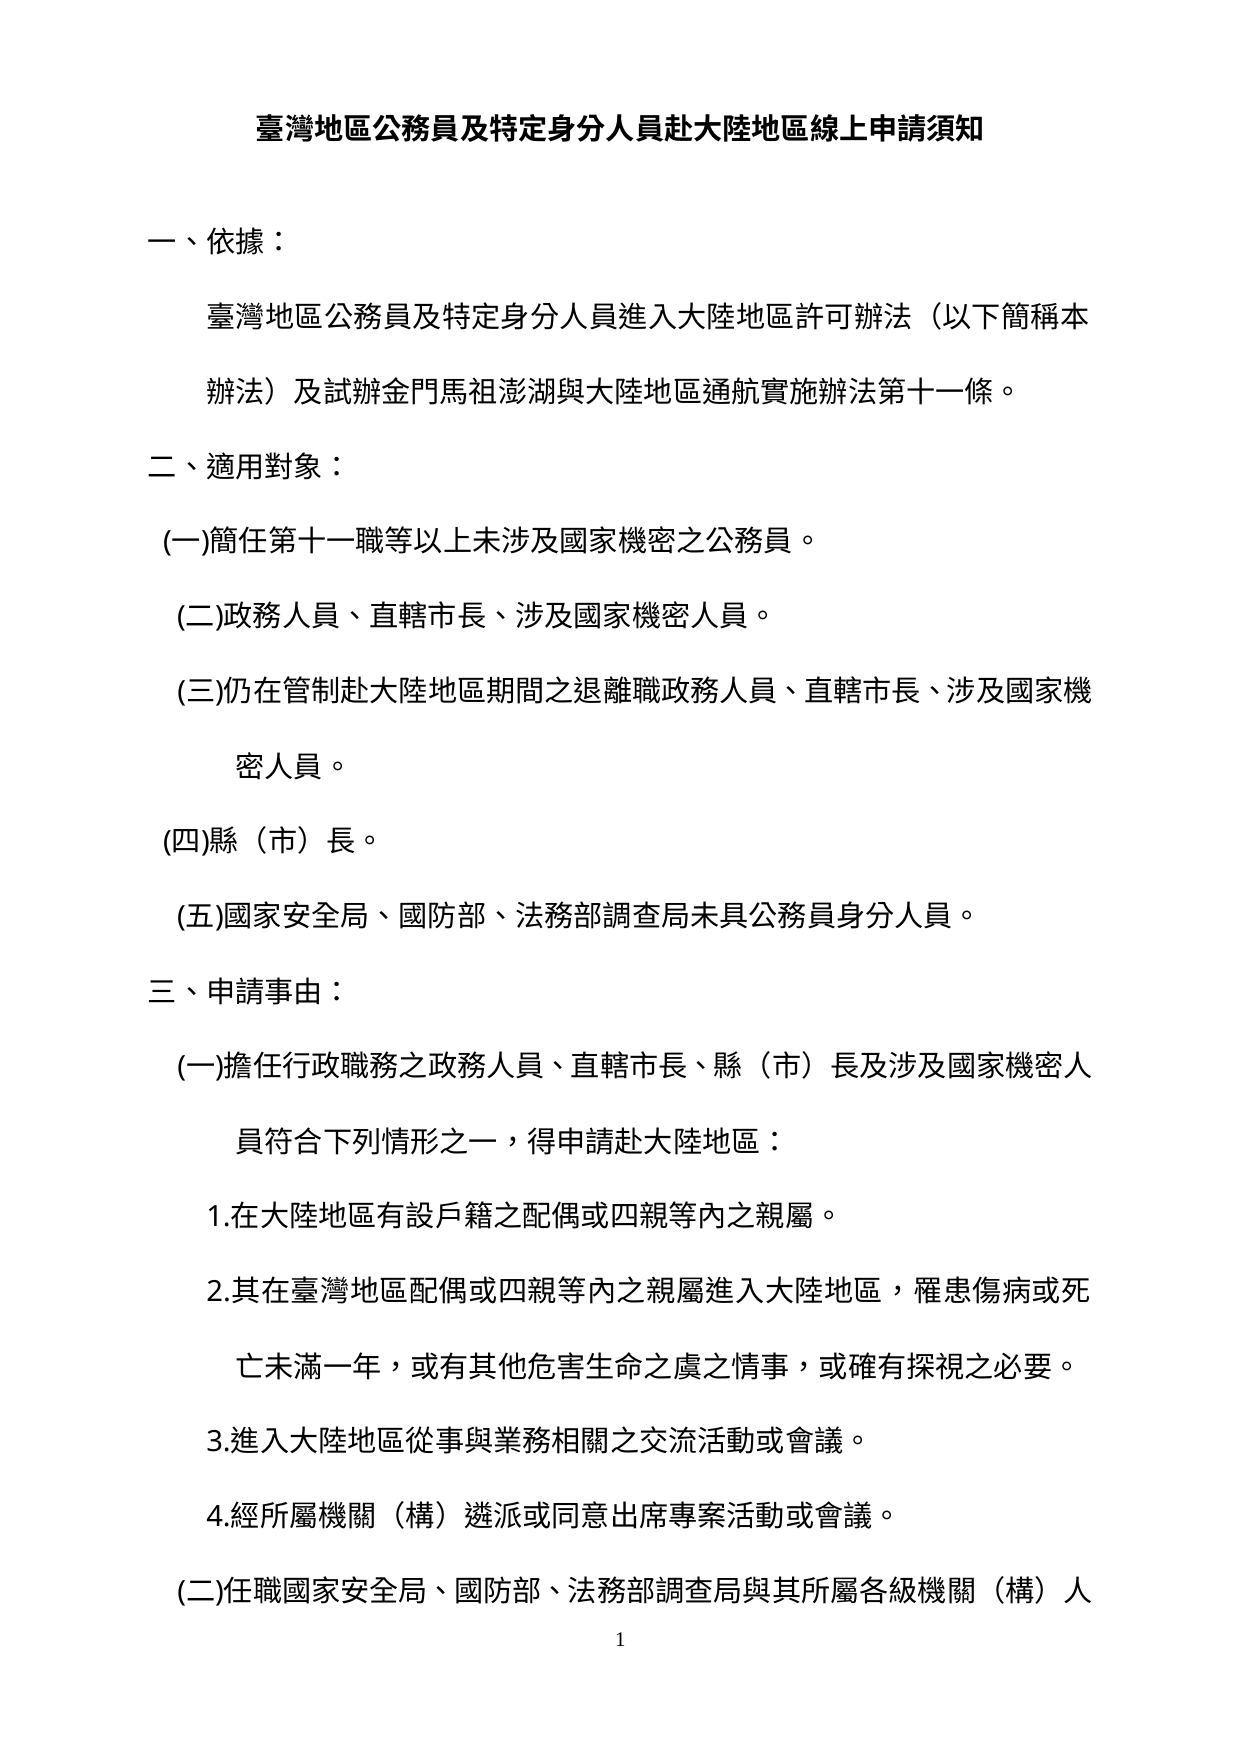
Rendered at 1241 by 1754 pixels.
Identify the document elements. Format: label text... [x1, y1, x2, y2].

text (五)國家安全局、國防部、法務部調查局未具公務員身分人員。 [148, 877, 1092, 952]
text (一)簡任第十一職等以上未涉及國家機密之公務員。 [148, 502, 1092, 577]
text 臺灣地區公務員及特定身分人員赴大陸地區線上申請須知 [148, 89, 1092, 164]
text (二)任職國家安全局、國防部、法務部調查局與其所屬各級機關（構）人 [177, 1552, 1092, 1627]
text (三)仍在管制赴大陸地區期間之退離職政務人員、直轄市長、涉及國家機密人員。 [177, 652, 1092, 802]
text (一)擔任行政職務之政務人員、直轄市長、縣（市）長及涉及國家機密人員符合下列情形之一，得申請赴大陸地區： [177, 1027, 1092, 1177]
text (四)縣（市）長。 [148, 802, 1092, 877]
text 3.進入大陸地區從事與業務相關之交流活動或會議。 [148, 1402, 1092, 1477]
text 臺灣地區公務員及特定身分人員進入大陸地區許可辦法（以下簡稱本辦法）及試辦金門馬祖澎湖與大陸地區通航實施辦法第十一條。 [206, 277, 1092, 427]
text 2.其在臺灣地區配偶或四親等內之親屬進入大陸地區，罹患傷病或死亡未滿一年，或有其他危害生命之虞之情事，或確有探視之必要。 [206, 1252, 1092, 1402]
text 一、依據： [148, 202, 1092, 277]
text 三、申請事由： [148, 952, 1092, 1027]
text (二)政務人員、直轄市長、涉及國家機密人員。 [148, 577, 1092, 652]
text 1.在大陸地區有設戶籍之配偶或四親等內之親屬。 [148, 1177, 1092, 1252]
text 二、適用對象： [148, 427, 1092, 502]
text 4.經所屬機關（構）遴派或同意出席專案活動或會議。 [148, 1477, 1092, 1552]
